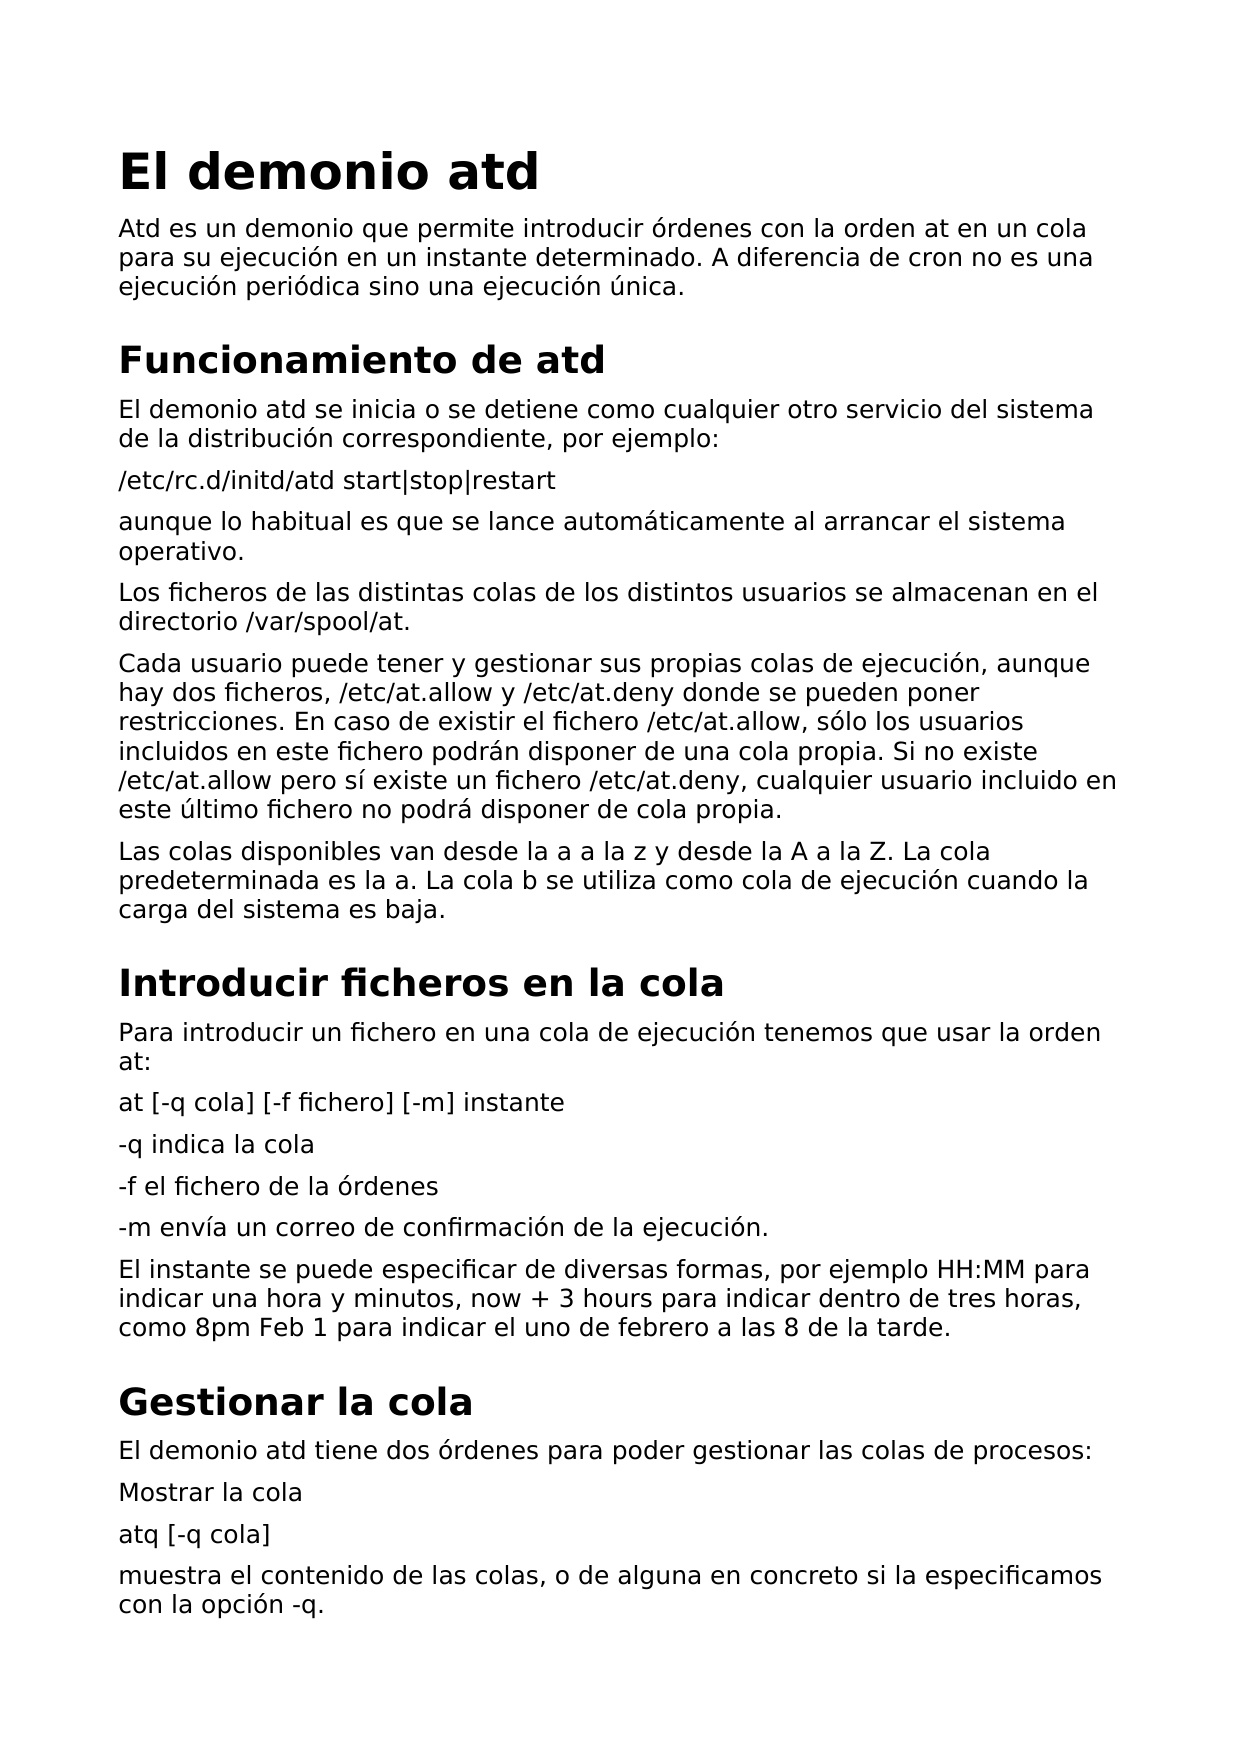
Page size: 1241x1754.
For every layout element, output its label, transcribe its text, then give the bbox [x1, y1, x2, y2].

subtitle Introducir ficheros en la cola [118, 962, 1122, 1005]
text muestra el contenido de las colas, o de alguna en concreto si la especificamos con la opción -q. [118, 1561, 1122, 1620]
text atq [-q cola] [118, 1520, 1122, 1549]
text at [-q cola] [-f fichero] [-m] instante [118, 1089, 1122, 1118]
text El demonio atd tiene dos órdenes para poder gestionar las colas de procesos: [118, 1436, 1122, 1466]
text El instante se puede especificar de diversas formas, por ejemplo HH:MM para indicar una hora y minutos, now + 3 hours para indicar dentro de tres horas, como 8pm Feb 1 para indicar el uno de febrero a las 8 de la tarde. [118, 1255, 1122, 1343]
text Las colas disponibles van desde la a a la z y desde la A a la Z. La cola predeterminada es la a. La cola b se utiliza como cola de ejecución cuando la carga del sistema es baja. [118, 837, 1122, 924]
text Para introducir un fichero en una cola de ejecución tenemos que usar la orden at: [118, 1018, 1122, 1076]
text -q indica la cola [118, 1130, 1122, 1159]
text -f el fichero de la órdenes [118, 1172, 1122, 1201]
subtitle Funcionamiento de atd [118, 339, 1122, 382]
text El demonio atd se inicia o se detiene como cualquier otro servicio del sistema de la distribución correspondiente, por ejemplo: [118, 395, 1122, 453]
text aunque lo habitual es que se lance automáticamente al arrancar el sistema operativo. [118, 507, 1122, 566]
text Atd es un demonio que permite introducir órdenes con la orden at en un cola para su ejecución en un instante determinado. A diferencia de cron no es una ejecución periódica sino una ejecución única. [118, 214, 1122, 301]
text Mostrar la cola [118, 1478, 1122, 1507]
text /etc/rc.d/initd/atd start|stop|restart [118, 466, 1122, 495]
text Los ficheros de las distintas colas de los distintos usuarios se almacenan en el directorio /var/spool/at. [118, 578, 1122, 637]
text Cada usuario puede tener y gestionar sus propias colas de ejecución, aunque hay dos ficheros, /etc/at.allow y /etc/at.deny donde se pueden poner restricciones. En caso de existir el fichero /etc/at.allow, sólo los usuarios incluidos en este fichero podrán disponer de una cola propia. Si no existe /etc/at.allow pero sí existe un fichero /etc/at.deny, cualquier usuario incluido en este último fichero no podrá disponer de cola propia. [118, 649, 1122, 824]
text -m envía un correo de confirmación de la ejecución. [118, 1214, 1122, 1243]
subtitle El demonio atd [118, 143, 1122, 201]
subtitle Gestionar la cola [118, 1380, 1122, 1424]
